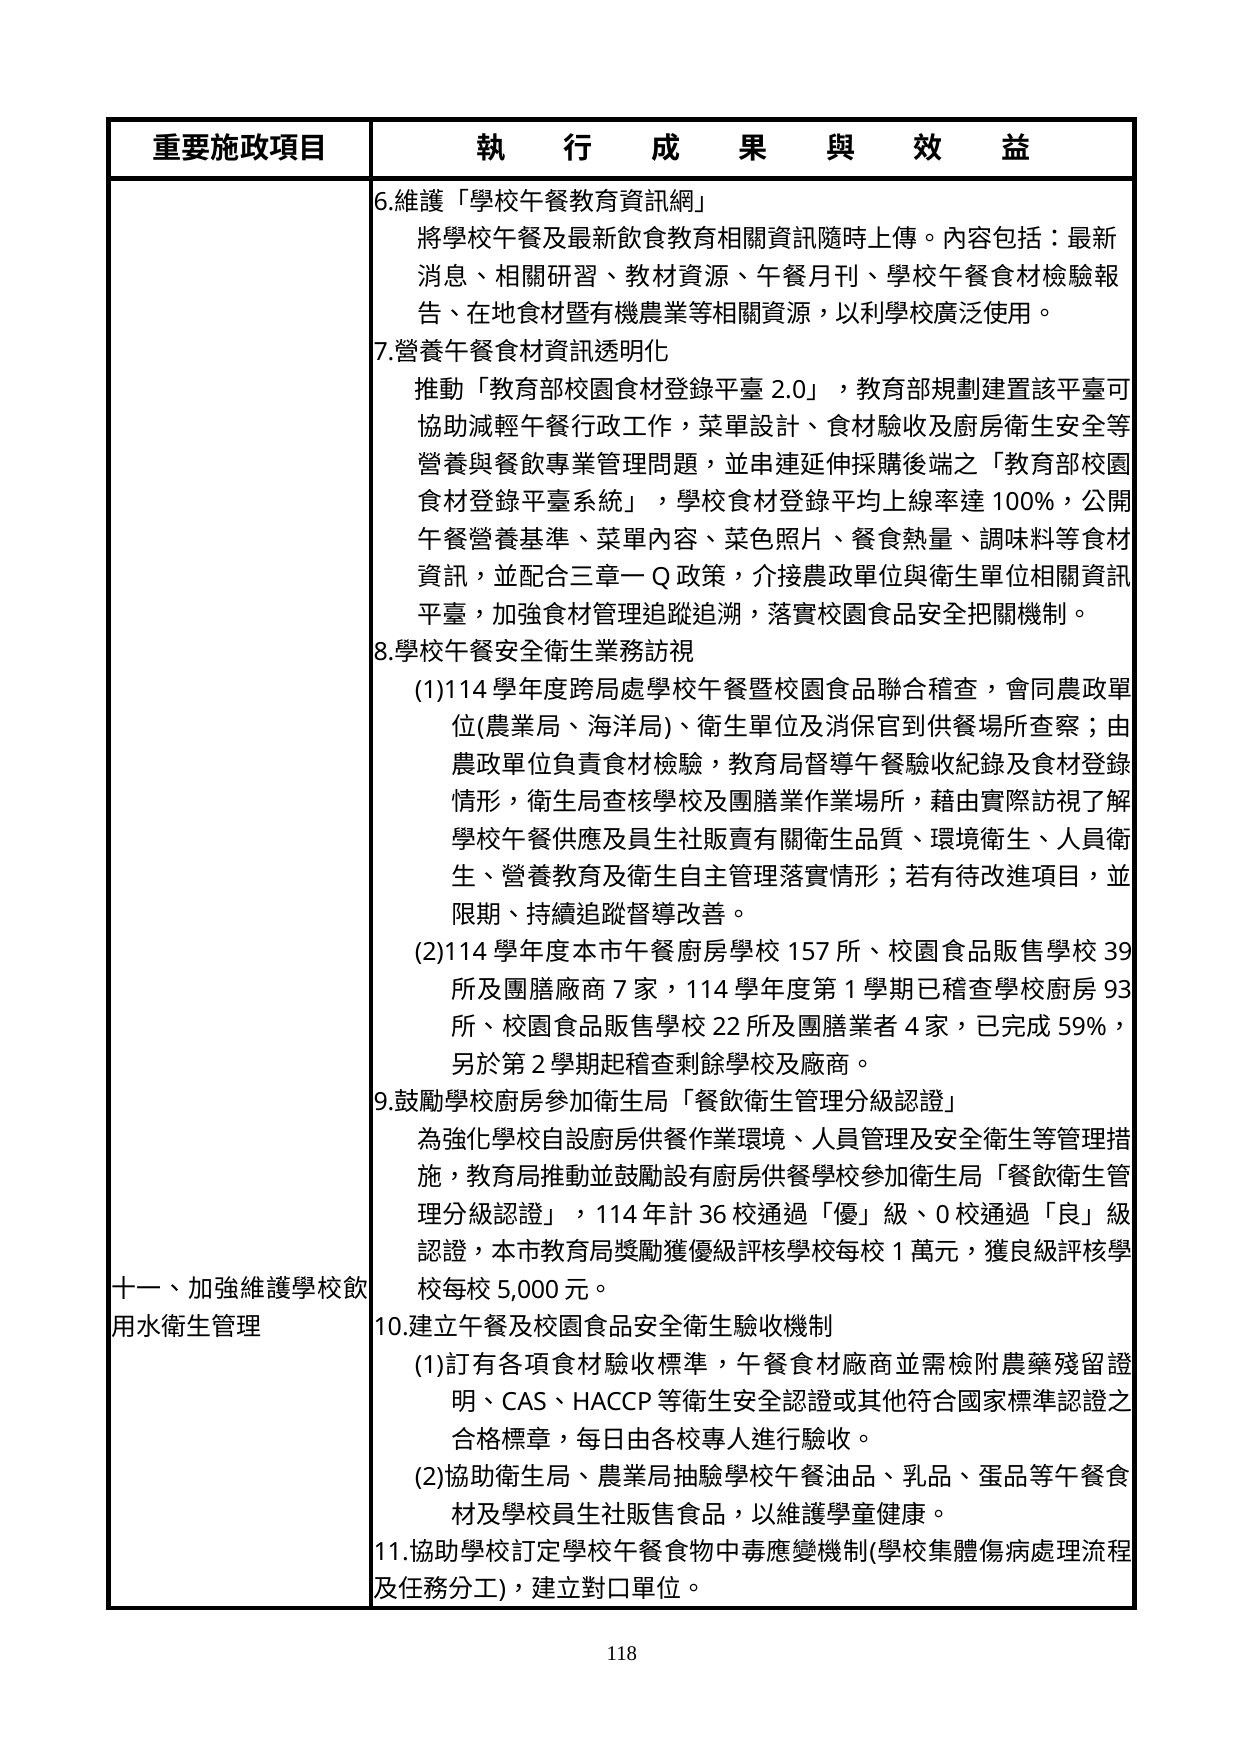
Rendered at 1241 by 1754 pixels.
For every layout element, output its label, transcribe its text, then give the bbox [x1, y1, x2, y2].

table_cell 壹、發展高中職教育 一、辦理教師進修 (一)辦理各項研討會及教育實驗，瞭解各校校務、教學實際情形及其困難，並予以輔導改善，以發揮高中職課程應有功能 (二)鼓勵教師進修，提高教師素質，加強教師專業化 二、「友善校園」學生事務與輔導工作 (一)成立輔導工作輔導團 (二)推動學生輔導工作 (三)關懷中離學生 (四)推動生命教育 (五)學務工作 三、教學研究進修 辦理教師進修 研習，改進課程及教學方法 (二)辦理學藝活動，提高學生學習興趣，促使五育均衡發展 四、發展科學教育 (一)辦理科學教育輔導、充實儀器設備及實驗課程 (二)辦理科學教育活動，發掘及輔導科學資優學生，並擴大學生學習領域 五、發展職業教育，辦理技藝競賽，提高技能水準 六、獎助私立高級中等學校充實設備 七、公費及獎勵 (一)核發學生獎助金，鼓勵成績優異、優秀清寒、軍公教遺族等子女努力向學 (二)辦理助學貸款協助學生完成學業 八、配合十二年國民基本教育，建立適性入學機制，並進行相關宣導及研習 九、推動高中職均、優質化方案 十、新(修)建校舍打造優質、健康及安全的教育環境 貳、發展國中教育 一、校務規劃與管理 (一)推動教師專業發展制度，督導學校教學正常化 (二)建立教師專長授課資料，以利課務及行政管理之參考 (三)提升教師課堂教學能力，有效提高學生學習成效 (四)辦理國中校長遴選及強化教評會功能，推動校園民主，鼓勵教職員及社區參與學校經營，並健全教育人事制度，公平處理教師甄選及聘任 二、落實「友善校園」學生事務與輔導工作 (一)辦理學生事務與輔導活動 (二)加強人權、法治、品德及公民教育 (三)推動生命教育與憂鬱自傷(殺)三級預防工作 (四)落實學生輔導體制 (五)增進教師輔導觀念與技術方法、輔導學生升學與就業、加強心理衛生教育 (六)落實中輟生追蹤輔導與復學就讀政策 (七)高關懷學生之預防與輔導 (八)統籌規劃學校教職員參與學生事務與輔導專業知能在職教育 (九)推動適性輔導及生涯發展教育，有效規劃未來進路 三、學生公費獎勵及補助 (一)適時獎勵(表揚)優秀學生，促進教育更精進 (二)獎助功勛、軍公教遺族及低收入戶學生代收代辦費，以彰顯政府德澤 (三)補助學生教科書費 (四)補助私立國中學生雜費 四、發展科學教育 (一)培育並鼓勵教師研究創新與進修，提高師資素質 (二)辦理科學教育活動，提升全民科學素養，擴大學生學習領域 五、辦理國中技藝教育課程，強化國中技藝教育 六、加強教學研究，鼓勵教師專業成長，革新教學方法，提高教學效果，增進教育品質 七、加強學習成就不佳學生學習輔導，帶好每位學生 八、獎勵補助經營與教學創新 九、行政專業支持團隊 十、鼓勵學生閱讀 十一、推動校園閒置空間活化 十二、新建校舍及改建老舊校舍，營造安全教學環境，提高教學品質 參、發展國小教育 一、一般行政 (一)辦理校務及各項研習活動，發揮教育效能 (二)辦理學生學籍審查與管理 建立學校行政 管理制度、充實 教學資料 二、落實「友善校園」學生事務與輔導工作 (一)辦理學生事務活動 (二)加強人權、法治、品德及公民教育 (三)推動生命教育與憂鬱自傷(殺)防治 (四)落實學生輔導體制 (五)落實學生中輟之預防、追蹤、復學就讀及輔導，推動高關懷學生之預防性輔導 (六)統籌規劃學校教職員參與學生事務與輔導專業知能在職教育 三、教務人事管理 (一)辦理國小教育人員甄選及介聘作業 (二)補助弱勢學生費用，鼓勵學生向學 (三)加強學習弱勢學生學習輔導，帶好每位學生 (四)推動十二年國民基本教育精進課程研習及辦理國民教育專題研究，並提倡教師進修研究風氣，以提高師資素質，精進教學 (五)辦理教育實驗，革新教材教法，廣收教育效果 (六)發展科學教育，迎接科技時代，提升國民科技素養 (七)推動兒童閱讀工作、開放學校圖書館，設置閱讀志工 四、推動校園社區化 五、整修現有校舍設施、充實教學設備，以提供舒適安全的學習環境 肆、社教活動及補習 教育 一、短期補習班及兒童課後照顧服務中心 二、輔導國中小附設補校，加強教學正常化 三、落實終身學習計畫 四、加強推展成人教育，辦理市民學苑、社區大學及成人基本教育班 五、各項補助及委辦業務 六、配合教師節表揚資深優良教師，藉以倡導尊師重道，端正教育風氣 七、積極辦理學校各項藝術教育活動，鼓勵各級學校師生參與，以提升本市藝術教育水準 八、舉辦各項藝文活動，以端正社會風氣，增進市民身心健康 九、實施學校及社會 交通安全教育，以維護學生交通安全 十、推動家庭教育，以增進國民家庭生活知能，健全國民身心發展，營造幸福家庭及祥和社會 伍、特殊教育 一、辦理各項身心障礙鑑定、安置、輔導、補助及設置身障特殊班、課照班，落實身心障礙學生照護 二、辦理各項資賦優異教育鑑定、安置、輔導與研習及擴大辦理資賦優異教育方案 三、鼓勵學校推動創意自造人才培育 四、「友善校園」學生事務與輔導工作─推動性別平等教育 (一)性別平等教育委員會運作 (二)本市性別平等教育資源中心學校 (三)辦理性別平等教育課程、教學、教材設計及議題融入課程研習 (四)辦理「校園性侵害性騷擾或性霸凌防治工作」 (五)性別平等教育宣導工作 陸、推動幼兒教育 一、建置教保輔導團，辦理專業研習，提升教師專業知能，增進教學效果 二、辦理幼兒園公安稽查，提供安全學前教育環境 三、促進學前教育正常發展、增進親師生母語能力 四、辦理幼兒園輔導方案，充實幼兒園設備，提高幼教水準 五、扶助弱勢幼兒，提供優先入園措施 六、逐年設立非營利幼兒園，提供優質且平價之教保服務環境 七、提高幼兒園教保服務人員福利及建置友善教保服務環境 八、辦理公立幼兒園增班，提高公共化教保服務供應量 九、新(修)建校舍打造優質、健康及安全的教育環境 柒、國民體育及衛生保健 一、配合「健康城市」施政目標，推動學校體育活動： (一)輔導並促進體育課教學及運動之正常發展 (二)舉辦本市國民小學運動會 (三)舉辦本市中等學校運動會及承辦全國中等學校運動會 輔導本市中小 學校體育促進會 (五)參加各項體育活動及運動競賽 (六)開放學校場地 二、加強提升學生體能 三、推展學生水域活動 四、推展三級棒球運動 五、積極培養優秀選手，指定重點單項運動學校、編列體育獎勵金、各校推展體育運動績效獎勵金及繼續辦理基層運動選手訓練站 六、推動本市健康促 進學校計畫 七、辦理學童牙齒防治，補助器材設備及牙醫師檢查津貼 八、加強維護學生身心健康，以培養身心健全之國民 九、加強學生視力保健 十、加強學校午餐推廣與執行 十一、加強維護學校飲用水衛生管理 十二、辦理學生團體保險，補助各校學生團體保險，以維護學安全 十三、推行消費者保護教育，落實消費者保護運動 十四、持續辦理「高雄市飲食教育推動中程計畫」 捌、發展資訊及國際 教育 一、配合推動各項資訊教育計畫 (一)資訊基礎環境維運 (二)打造數位創新、智慧校園服務 (三)引進中小學校優質化數位教學 (四)發展學校資訊科技特色與創新資訊應用 (五)促進數位應用機會均等 二、推動環境教育 三、校園裝設空調設備 四、深耕學校本位國際教育計畫 五、辦理多元化國際師生交流活動 六、推動雙語教育計畫 玖、執行暨督導軍訓業務 一、精進軍訓工作成效 (一)提升軍訓人員服務專業 (二)定期督導軍訓工作成效 (三)表揚獎勵優秀軍職人員 二、推動全民國防教育 (一)辦理各級學校師生多元全民國防教育活動 (二)實施技能演練 (三)研究全民國防教育教學發展，增進教學成效 (四)定期維修軍械及零件整補 三、校園安全 (一)訂定並執行校園安全計畫 (二)防制學生藥物濫用三級預防 (三)學生校外生活輔導 四、推行防災教育落實校園防災建置行動 五、推探索教育，體驗式學習挑戰自我、互助共好 拾、視察與輔導 一、視導工作 視導所屬機關學校切實執行法令，促進教育正常發展；增進教師專業知能，改進教學方法，增進教育效果 二、國民教育輔導 強化國民教育地方輔導團組織，增進輔導功能；設置國中小各學習領域/議題分團；建立各學習領域/議題教材資源，輔導教師積極研究創新及進修，增進教學效能 拾壹、總務業務 一、執行教育局公文電子交換發文作業，提升整體行政效能 二、加強文書管理，提高公文處理品質 三、有效管理檔案，順利推展檔案管理業務 四、落實公務機密之保密規定 五、提升為民服 務品質與績 效 六、建立採購、營繕制度 七、加強緊急災害防救警覺及知能 八、善用公設保留地作教育休閒區 拾貳、人事業務 一、執行員額管控措施 二、依法辦理陞遷遴補，進用考試分發人員 三、落實身心障礙者權益保障法 四、加強訓練進修，有效提升人力素質 五、維護上班差勤紀律 六、強化考核獎懲激勵服務精神 七、落實退休資遣政策，加強退休人員照護 八、關心員工身心健康，規劃辦理定期健康檢查 拾參、政風業務 一、強化預警內控制度，策定業務興革措施 二、加強辦理政風法紀宣導，增進員工守法觀念 三、加強公務保密工作，強化員工保密觀念，並策訂預防機關危害、破壞維護措施 四、落實執行財產申報相關作業 拾肆、會計業務 一、配合年度施政計畫籌編預算 二、有效控管各統籌經費預算 三、加強內部審核 四、依限編製各表報 五、編製年度決算 六、精進統計效能 拾伍、整體風險管理(含內部控制)推動情形 [111, 181, 369, 1606]
table_header 執 行 成 果 與 效 益 [373, 122, 1132, 176]
table_header 重要施政項目 [111, 122, 369, 176]
